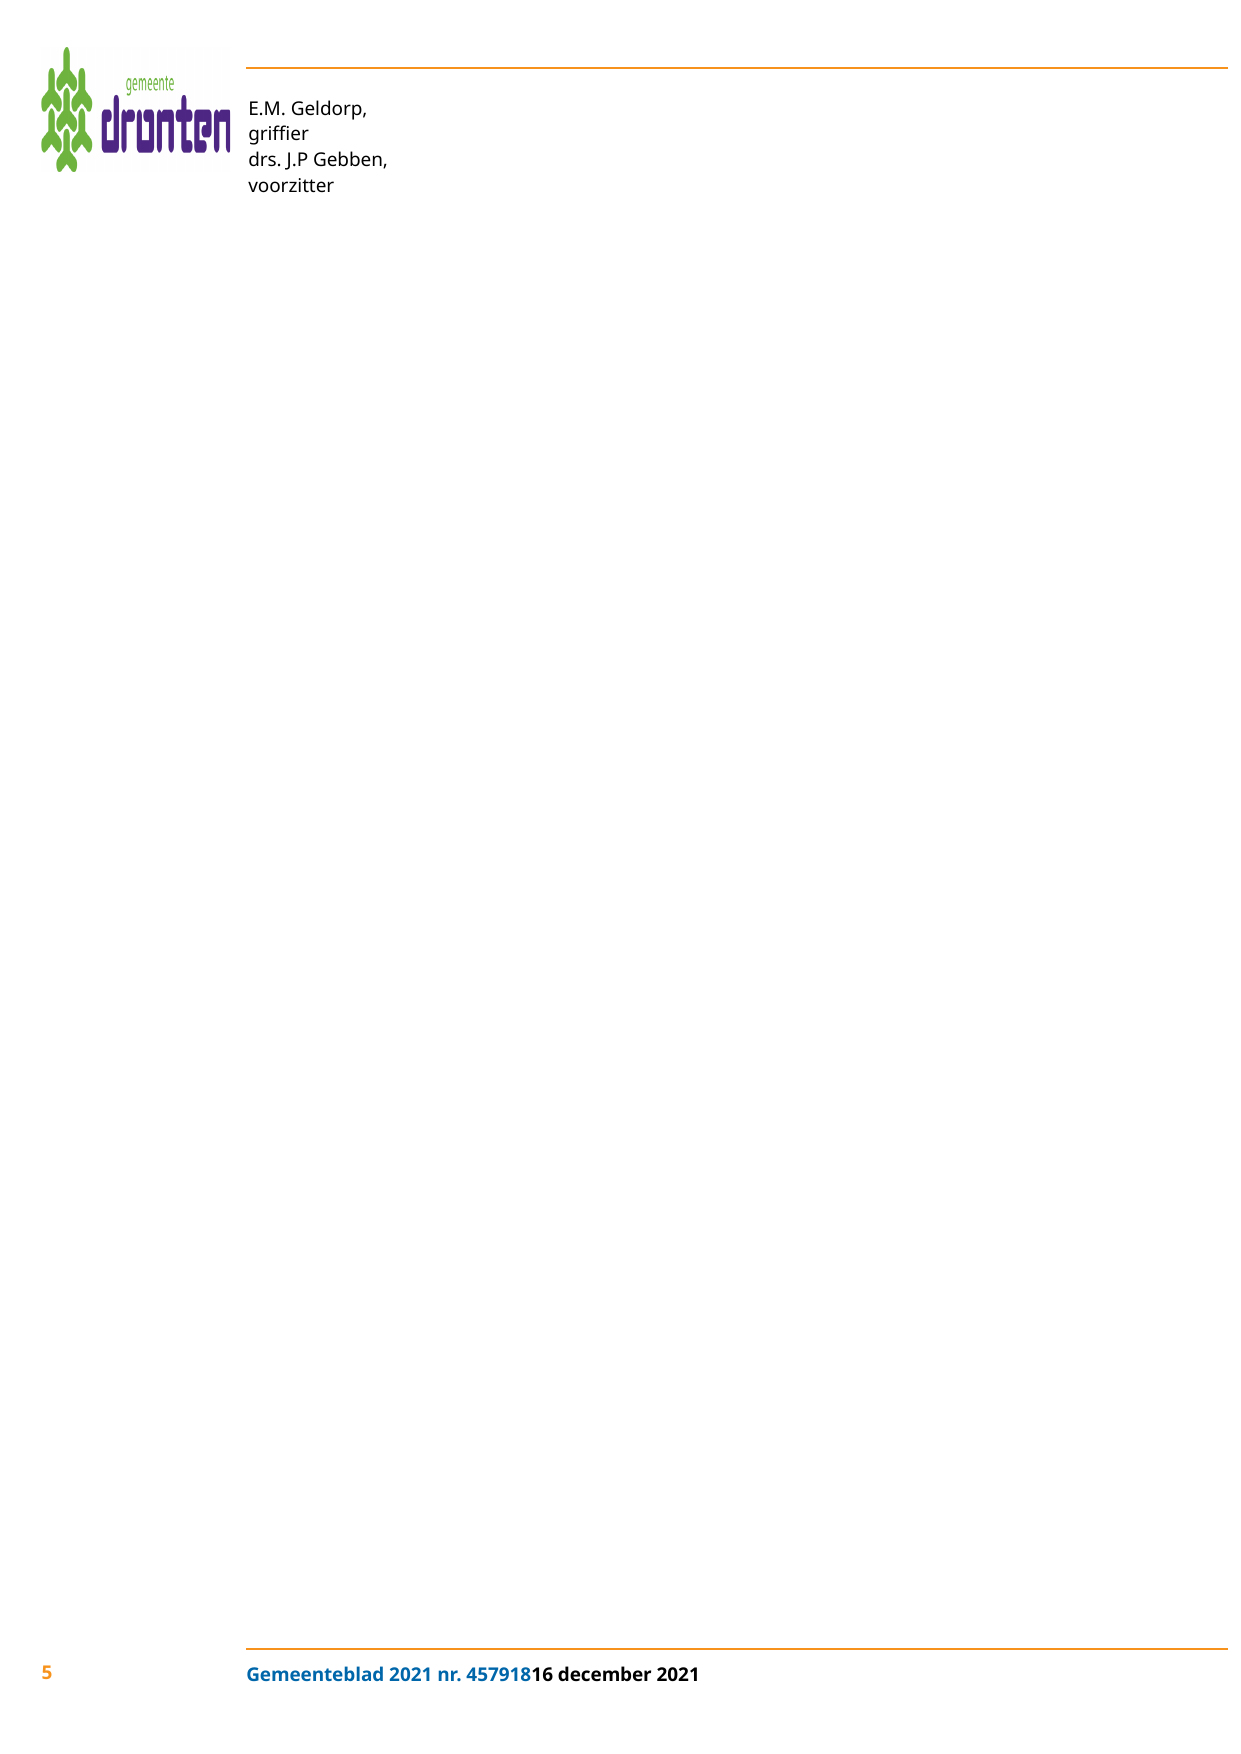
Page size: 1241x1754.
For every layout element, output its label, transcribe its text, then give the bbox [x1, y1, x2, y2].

text voorzitter [248, 172, 1152, 198]
text griffier [248, 121, 1152, 146]
text drs. J.P Gebben, [248, 146, 1152, 172]
text E.M. Geldorp, [248, 95, 1152, 121]
picture [41, 47, 231, 172]
